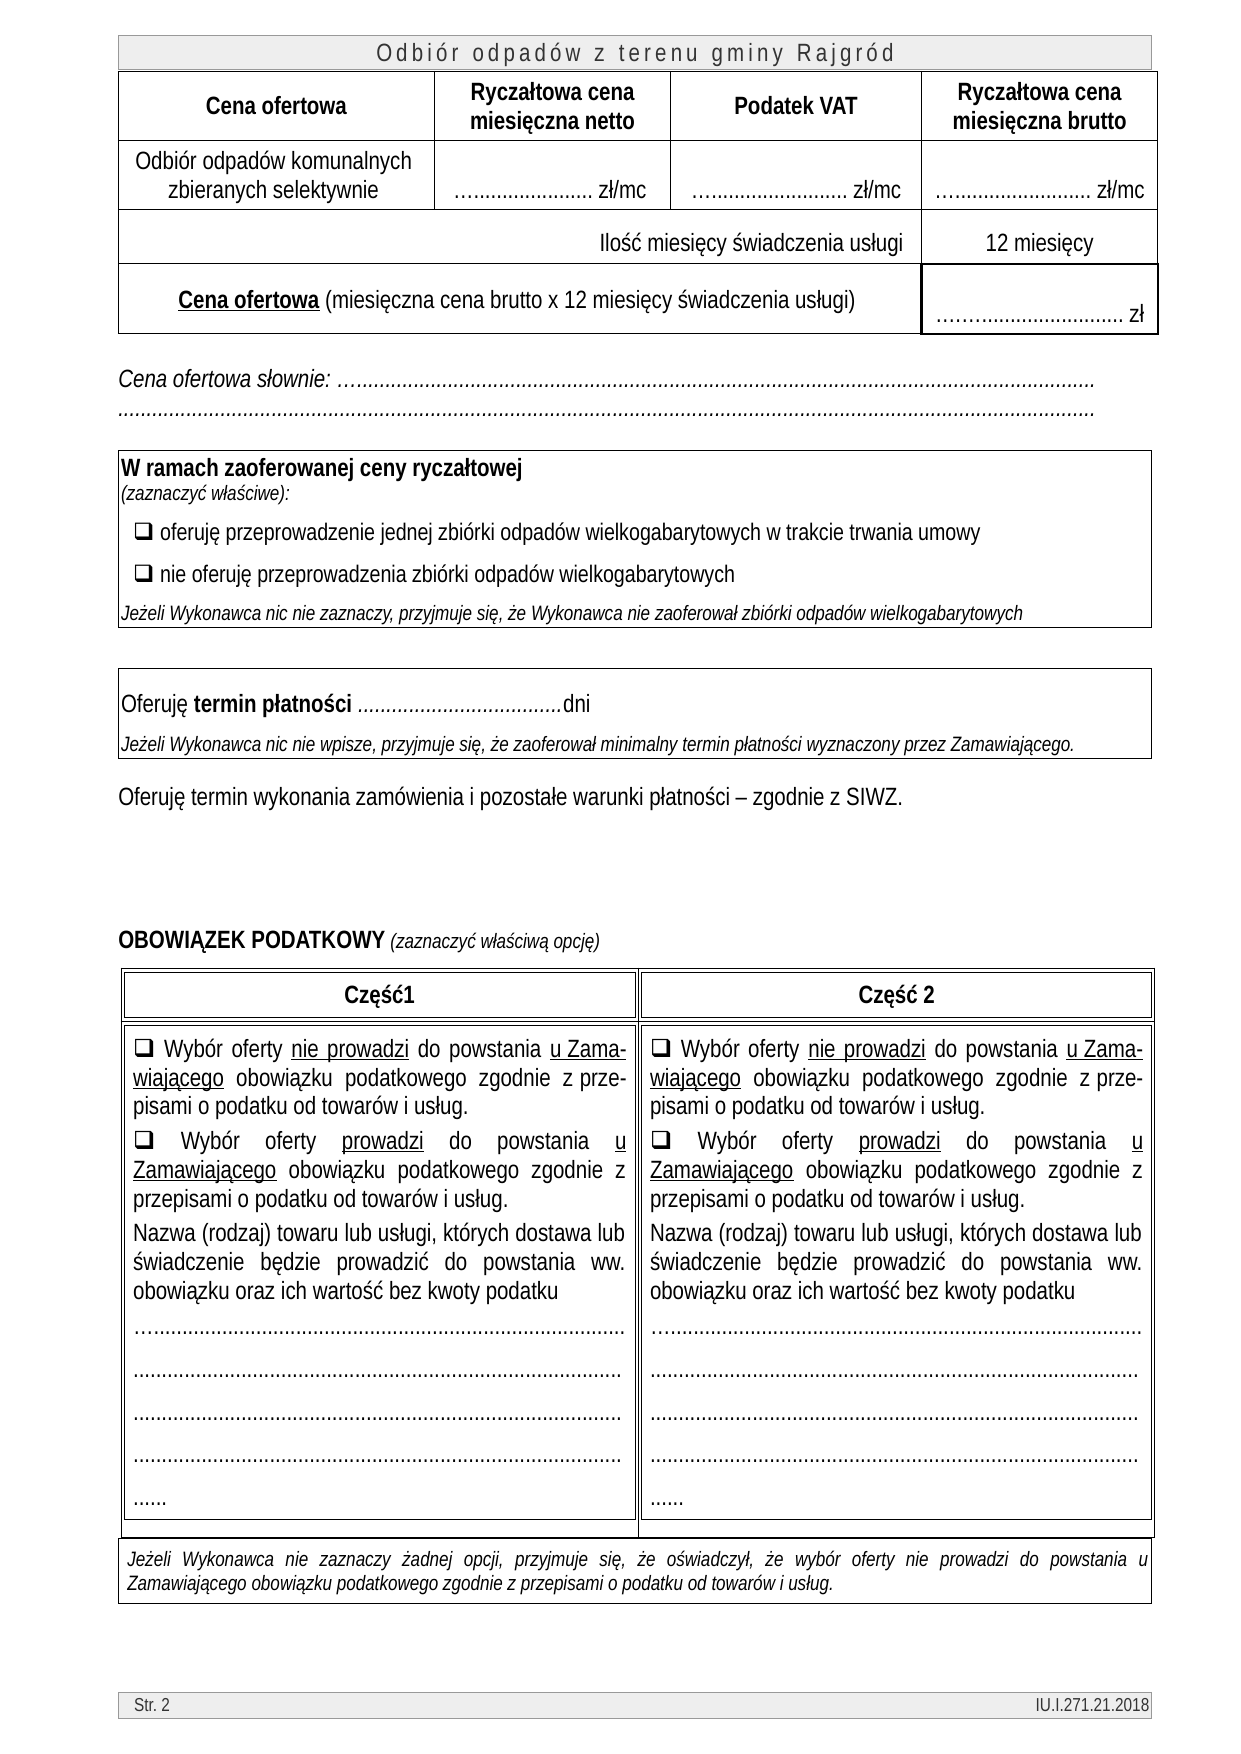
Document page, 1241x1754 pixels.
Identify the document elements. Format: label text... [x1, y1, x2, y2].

table_header Podatek VAT [671, 72, 921, 140]
table_header Część 2 [639, 969, 1154, 1021]
text Jeżeli Wykonawca nic nie wpisze, przyjmuje się, że zaoferował minimalny termin płatności wyznaczony przez Zamawiającego. [119, 729, 1151, 758]
text Jeżeli Wykonawca nic nie zaznaczy, przyjmuje się, że Wykonawca nie zaoferował zbiórki odpadów wielkogabarytowych [119, 599, 1151, 627]
text Jeżeli Wykonawca nie zaznaczy żadnej opcji, przyjmuje się, że oświadczył, że wybór oferty nie prowadzi do powstania u Zamawiającego obowiązku podatkowego zgodnie z przepisami o podatku od towarów i usług. [119, 1539, 1151, 1603]
table_header Cena ofertowa [119, 72, 434, 140]
text Oferuję termin płatności ....................................dni [119, 686, 1151, 717]
table_cell …........................ zł/mc [922, 141, 1157, 209]
table_header Ryczałtowa cena miesięczna brutto [922, 72, 1157, 140]
table_cell 12 miesięcy [922, 210, 1157, 262]
table_cell  Wybór oferty nie prowadzi do powstania u Za­ma­wia­jącego obowiązku podatkowego zgodnie z prze­pisami o podatku od towarów i usług.  Wybór oferty prowadzi do powstania u Zamawiającego obowiązku podatkowego zgodnie z przepisami o podatku od towarów i usług. Nazwa (rodzaj) towaru lub usługi, których dostawa lub świadczenie będzie prowadzić do powstania ww. obowiązku oraz ich wartość bez kwoty podatku …........................................................................................................................................................................................................................................................................................................................................................... [639, 1022, 1154, 1537]
text Oferuję termin wykonania zamówienia i pozostałe warunki płatności – zgodnie z SIWZ. [118, 782, 1152, 811]
table_cell Odbiór odpadów komunalnych zbieranych selektywnie [119, 141, 434, 209]
text  oferuję przeprowadzenie jednej zbiórki odpadów wielkogabarytowych w trakcie trwania umowy [119, 514, 1151, 546]
text  nie oferuję przeprowadzenia zbiórki odpadów wielkogabarytowych [119, 557, 1151, 588]
table_cell ….…......................... zł [923, 265, 1157, 333]
text (zaznaczyć właściwe): [119, 479, 1151, 505]
table_cell …..................... zł/mc [435, 141, 670, 209]
table_cell Cena ofertowa (miesięczna cena brutto x 12 miesięcy świadczenia usługi) [119, 264, 920, 333]
text ............................................................................................................................................................................ [118, 393, 1152, 421]
text OBOWIĄZEK PODATKOWY (zaznaczyć właściwą opcję) [118, 925, 1152, 953]
table_header Ryczałtowa cena miesięczna netto [435, 72, 670, 140]
table_cell …........................ zł/mc [671, 141, 921, 209]
text Cena ofertowa słownie: ….................................................................................................................................. [118, 364, 1152, 393]
table_cell Ilość miesięcy świadczenia usługi [119, 210, 921, 262]
text W ramach zaoferowanej ceny ryczałtowej [119, 451, 1151, 479]
table_header Część1 [122, 969, 638, 1021]
table_cell  Wybór oferty nie prowadzi do powstania u Za­ma­wia­jącego obowiązku podatkowego zgodnie z prze­pisami o podatku od towarów i usług.  Wybór oferty prowadzi do powstania u Zamawiającego obowiązku podatkowego zgodnie z przepisami o podatku od towarów i usług. Nazwa (rodzaj) towaru lub usługi, których dostawa lub świadczenie będzie prowadzić do powstania ww. obowiązku oraz ich wartość bez kwoty podatku …........................................................................................................................................................................................................................................................................................................................................................... [122, 1022, 638, 1537]
